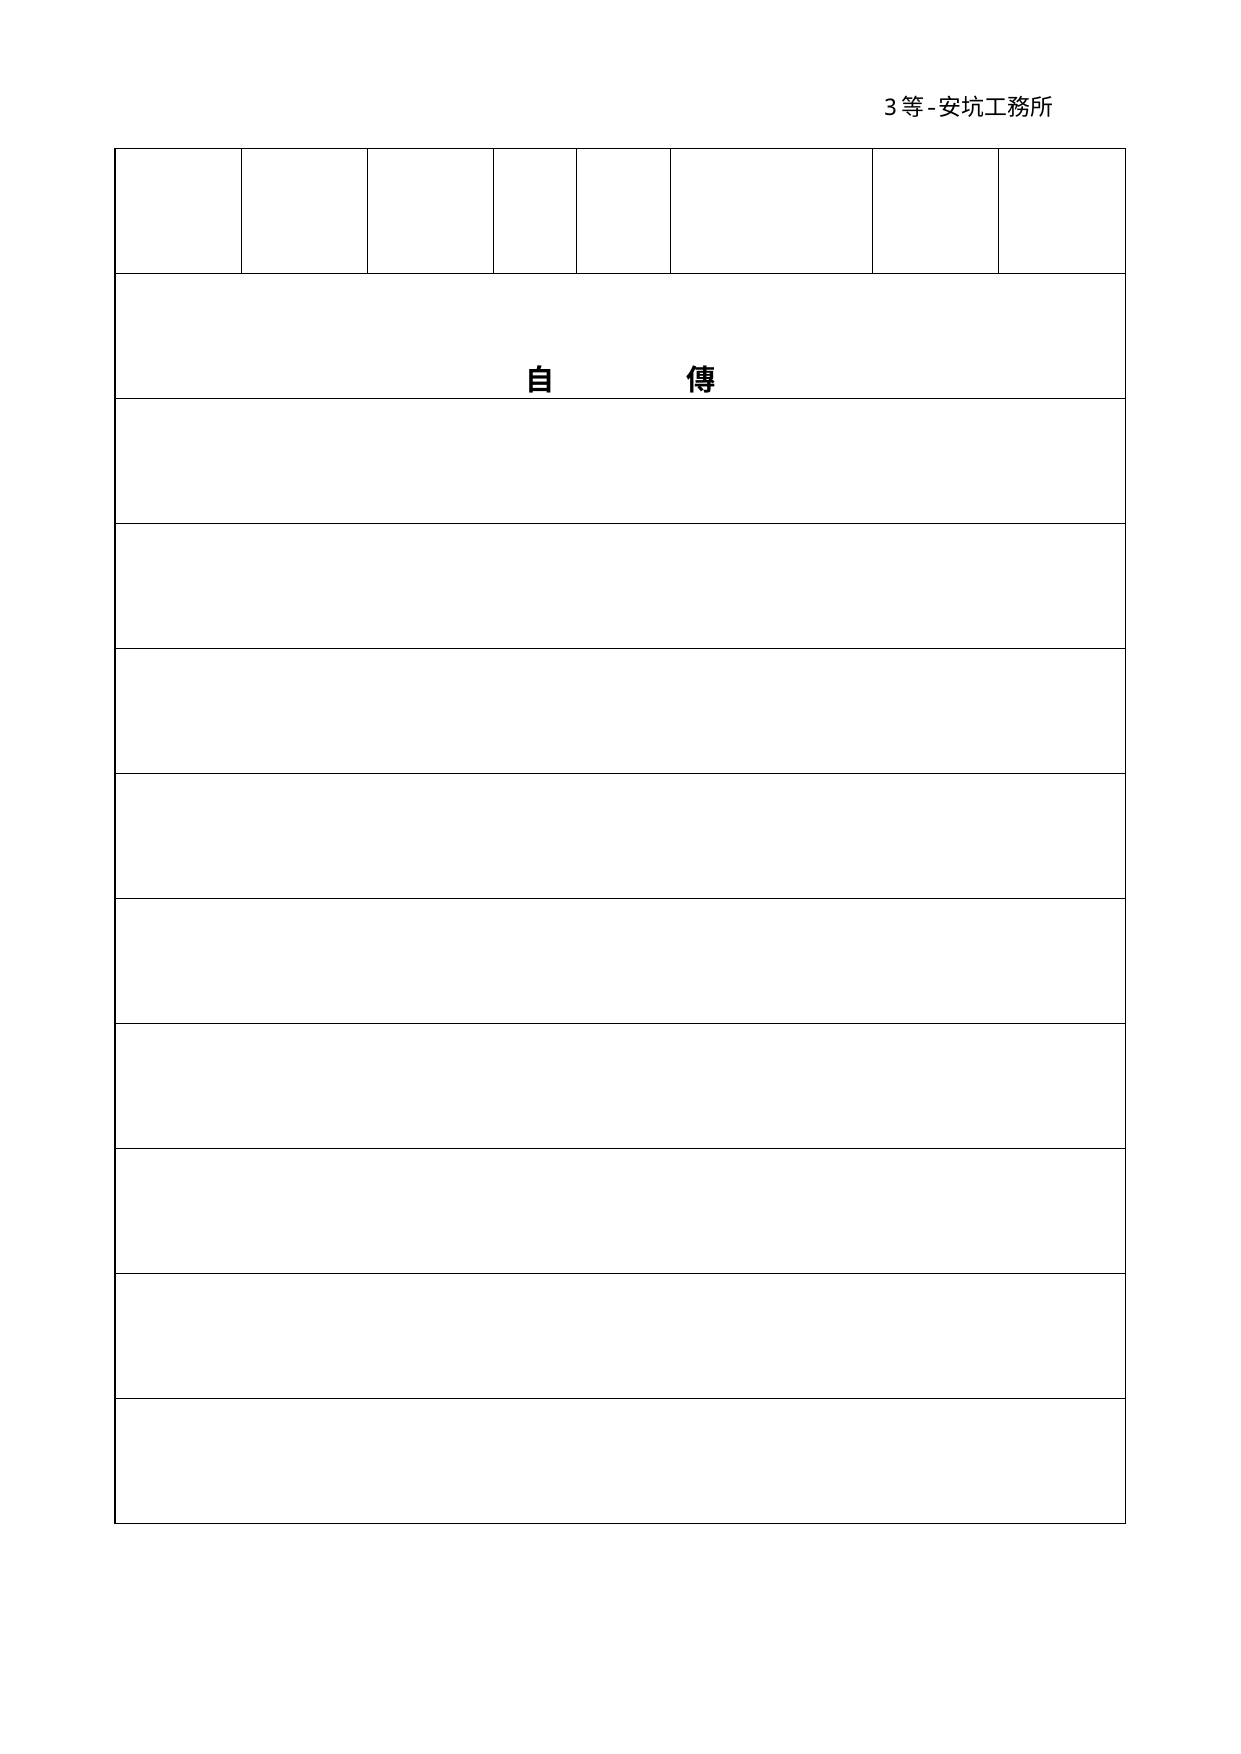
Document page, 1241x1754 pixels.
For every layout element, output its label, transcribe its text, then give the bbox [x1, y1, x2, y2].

table_cell [999, 149, 1125, 273]
table_cell [116, 1024, 1125, 1148]
table_cell [116, 649, 1125, 773]
table_cell [671, 149, 872, 273]
table_cell [577, 149, 670, 273]
table_cell [116, 399, 1125, 523]
table_cell [116, 1149, 1125, 1273]
table_cell [116, 524, 1125, 648]
table_cell [116, 774, 1125, 898]
table_cell [116, 899, 1125, 1023]
table_cell [368, 149, 493, 273]
table_cell [242, 149, 367, 273]
table_cell [116, 1274, 1125, 1398]
table_cell 自 傳 [116, 274, 1125, 398]
table_cell [116, 149, 241, 273]
table_cell [494, 149, 576, 273]
table_cell [873, 149, 998, 273]
table_cell [116, 1399, 1125, 1523]
